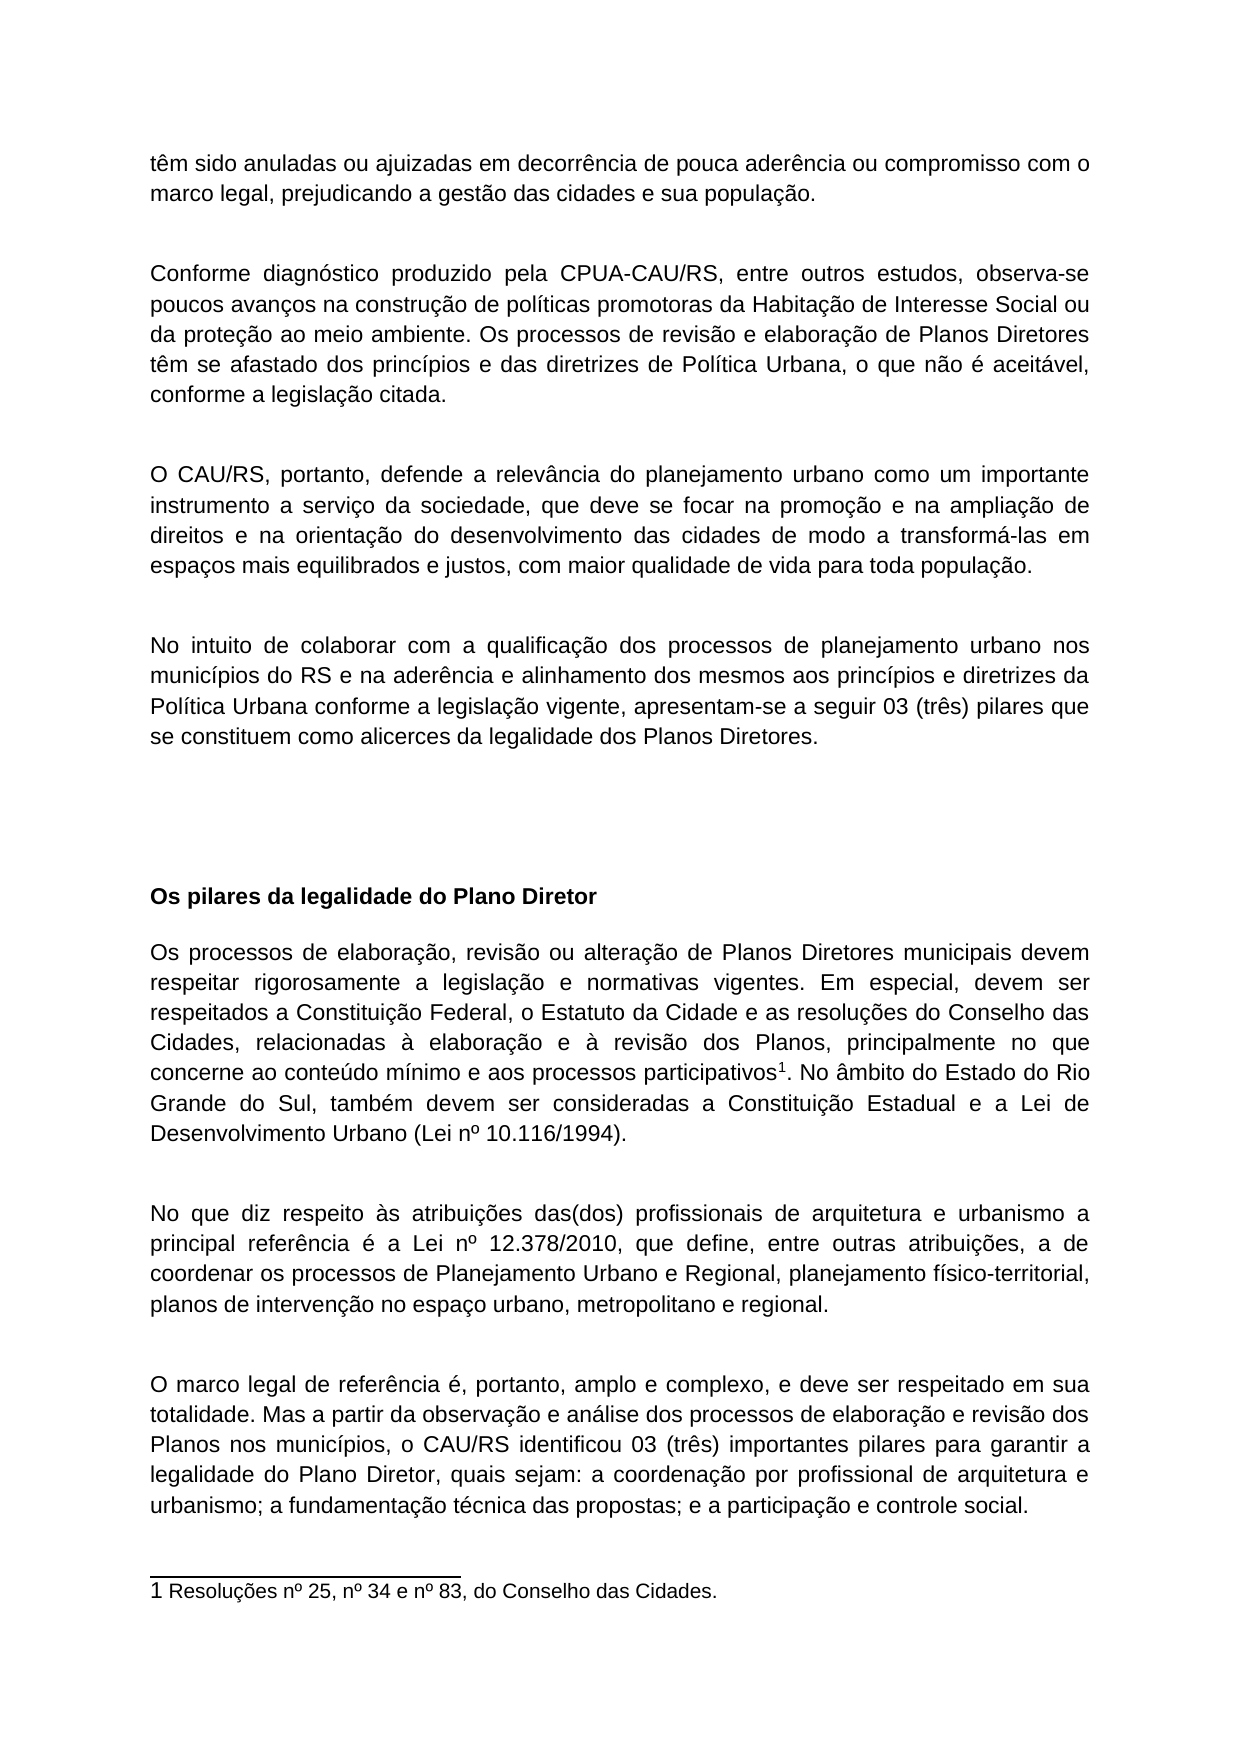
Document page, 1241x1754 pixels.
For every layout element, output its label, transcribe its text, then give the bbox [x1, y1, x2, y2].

text Resoluções nº 25, nº 34 e nº 83, do Conselho das Cidades. [150, 1577, 1091, 1603]
text No intuito de colaborar com a qualificação dos processos de planejamento urbano nos municípios do RS e na aderência e alinhamento dos mesmos aos princípios e diretrizes da Política Urbana conforme a legislação vigente, apresentam-se a seguir 03 (três) pilares que se constituem como alicerces da legalidade dos Planos Diretores. [150, 632, 1091, 749]
text têm sido anuladas ou ajuizadas em decorrência de pouca aderência ou compromisso com o marco legal, prejudicando a gestão das cidades e sua população. [150, 150, 1091, 207]
text Os pilares da legalidade do Plano Diretor [150, 883, 1091, 910]
text O marco legal de referência é, portanto, amplo e complexo, e deve ser respeitado em sua totalidade. Mas a partir da observação e análise dos processos de elaboração e revisão dos Planos nos municípios, o CAU/RS identificou 03 (três) importantes pilares para garantir a legalidade do Plano Diretor, quais sejam: a coordenação por profissional de arquitetura e urbanismo; a fundamentação técnica das propostas; e a participação e controle social. [150, 1371, 1091, 1518]
text O CAU/RS, portanto, defende a relevância do planejamento urbano como um importante instrumento a serviço da sociedade, que deve se focar na promoção e na ampliação de direitos e na orientação do desenvolvimento das cidades de modo a transformá-las em espaços mais equilibrados e justos, com maior qualidade de vida para toda população. [150, 461, 1091, 578]
text Os processos de elaboração, revisão ou alteração de Planos Diretores municipais devem respeitar rigorosamente a legislação e normativas vigentes. Em especial, devem ser respeitados a Constituição Federal, o Estatuto da Cidade e as resoluções do Conselho das Cidades, relacionadas à elaboração e à revisão dos Planos, principalmente no que concerne ao conteúdo mínimo e aos processos participativos. No âmbito do Estado do Rio Grande do Sul, também devem ser consideradas a Constituição Estadual e a Lei de Desenvolvimento Urbano (Lei nº 10.116/1994). [150, 938, 1091, 1146]
text No que diz respeito às atribuições das(dos) profissionais de arquitetura e urbanismo a principal referência é a Lei nº 12.378/2010, que define, entre outras atribuições, a de coordenar os processos de Planejamento Urbano e Regional, planejamento físico-territorial, planos de intervenção no espaço urbano, metropolitano e regional. [150, 1200, 1091, 1317]
text Conforme diagnóstico produzido pela CPUA-CAU/RS, entre outros estudos, observa-se poucos avanços na construção de políticas promotoras da Habitação de Interesse Social ou da proteção ao meio ambiente. Os processos de revisão e elaboração de Planos Diretores têm se afastado dos princípios e das diretrizes de Política Urbana, o que não é aceitável, conforme a legislação citada. [150, 260, 1091, 408]
